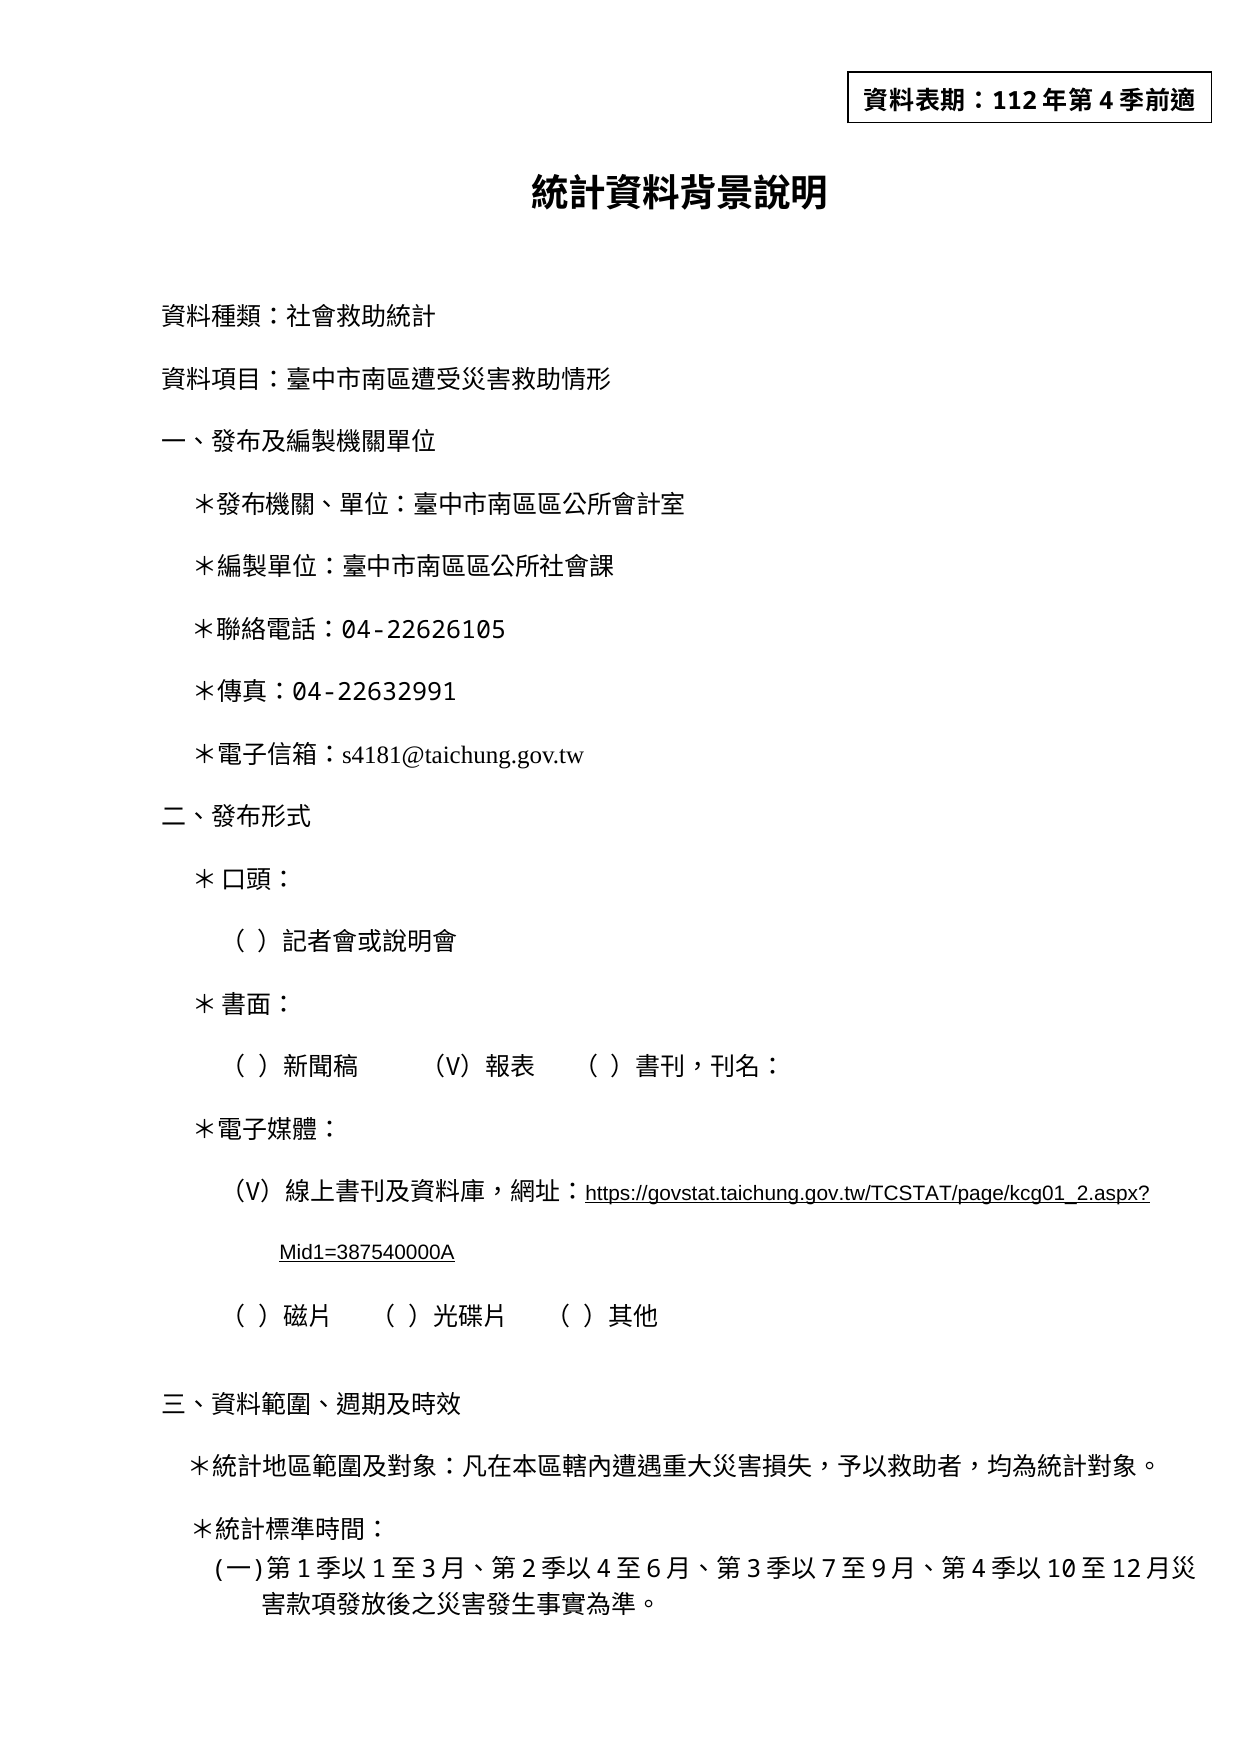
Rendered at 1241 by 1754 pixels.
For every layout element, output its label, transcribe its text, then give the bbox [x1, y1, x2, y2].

table_header 統計資料背景說明 資料種類：社會救助統計 資料項目：臺中市南區遭受災害救助情形 一、發布及編製機關單位 ＊發布機關、單位：臺中市南區區公所會計室 ＊編製單位：臺中市南區區公所社會課 ＊聯絡電話：04-22626105 ＊傳真：04-22632991 ＊電子信箱：s4181@taichung.gov.tw 二、發布形式 口頭： （ ）記者會或說明會 書面： （ ）新聞稿 （V）報表 （ ）書刊，刊名： ＊電子媒體： （V）線上書刊及資料庫，網址：https://govstat.taichung.gov.tw/TCSTAT/page/kcg01_2.aspx?Mid1=387540000A （ ）磁片 （ ）光碟片 （ ）其他 三、資料範圍、週期及時效 ＊統計地區範圍及對象：凡在本區轄內遭遇重大災害損失，予以救助者，均為統計對象。 ＊統計標準時間： (一)第1季以1至3月、第2季以4至6月、第3季以7至9月、第4季以10至12月災害款項發放後之災害發生事實為準。 (二)遇重大災害發生時得隨時要求提供資料。 ＊統計項目定義： (一)所數：指災害發生時，各區實際開設收容場所總數。 (二)臨時收容災民：指因災無處容身，由區公所提供臨時居住地點暫時收容安置者。 (三)死亡：指因災致死或因災致重傷，於災害發生之日起30日內死亡者（符合死亡災害救助發放對象者）。 (四)失蹤：指因災致行蹤不明者。 (五)重傷：指因災致重傷或未致重傷，必須緊急救護住院治療，自住院之日起15日內(住院期間)所發生醫療費用總額達重傷救助金金額者。 (六)其他：指上述4種災民以外，因災而需給予搶救或善後處理及提供膳食口糧等其他必要之被救助人員（含空投）。 (七)住屋毀損安遷救助：指因災致住屋毀損達不堪居住程度之住戶。 (八)財物受損影響生計者：指住屋遭水災、水淹或火災等災害，財物受損影響生計者。 (九)救助金額：指因災死亡、失蹤、重傷、住屋毀損或財物受損影響生計者，依據各項「災害救助種類及標準」所發放之金額及實物。 (十)原住民戶： 1.戶長為原住民者視為原住民戶。 2.戶長非原住民，如戶內原住民人口數較多時則判定為原住民戶。如原住民與非原住民之人口數相等時，則以年齡較長者是否具原住民身分判定為原住民戶或非原住民戶。 (十一)原住民：依原住民身分法，具原住民身分者即予以統計，而不論其是否隸屬於原住民戶。 ＊統計單位：人、戶、元。 ＊統計分類：依「收容所」、「受災人數」、「住屋毀損安遷救助」、「財物受損影響生計者」及「救助金額」分。 ＊發布週期：季。 ＊時效：13日。 ＊資料變革：無。 四、公開資料發布訊息 ＊預告發布日期：每季終了13日。(原訂預告發布日期如遇例假日或國定假日則延至下一個工作日發布) ＊同步發送單位：臺中市政府主計處。 。 五、資料品質 ＊統計指標編製方法與資料來源說明：本所社會課依據災害救助申請表及災害救助既住屋勘查報表資料編製。 ＊統計資料交叉查核及確保資料合理性之機制：由電腦系統自動進行加總交叉查核。 六、須注意及預定改變之事項：表號10720-03-01-3。 七、其他事項：無。 [150, 148, 1209, 1638]
